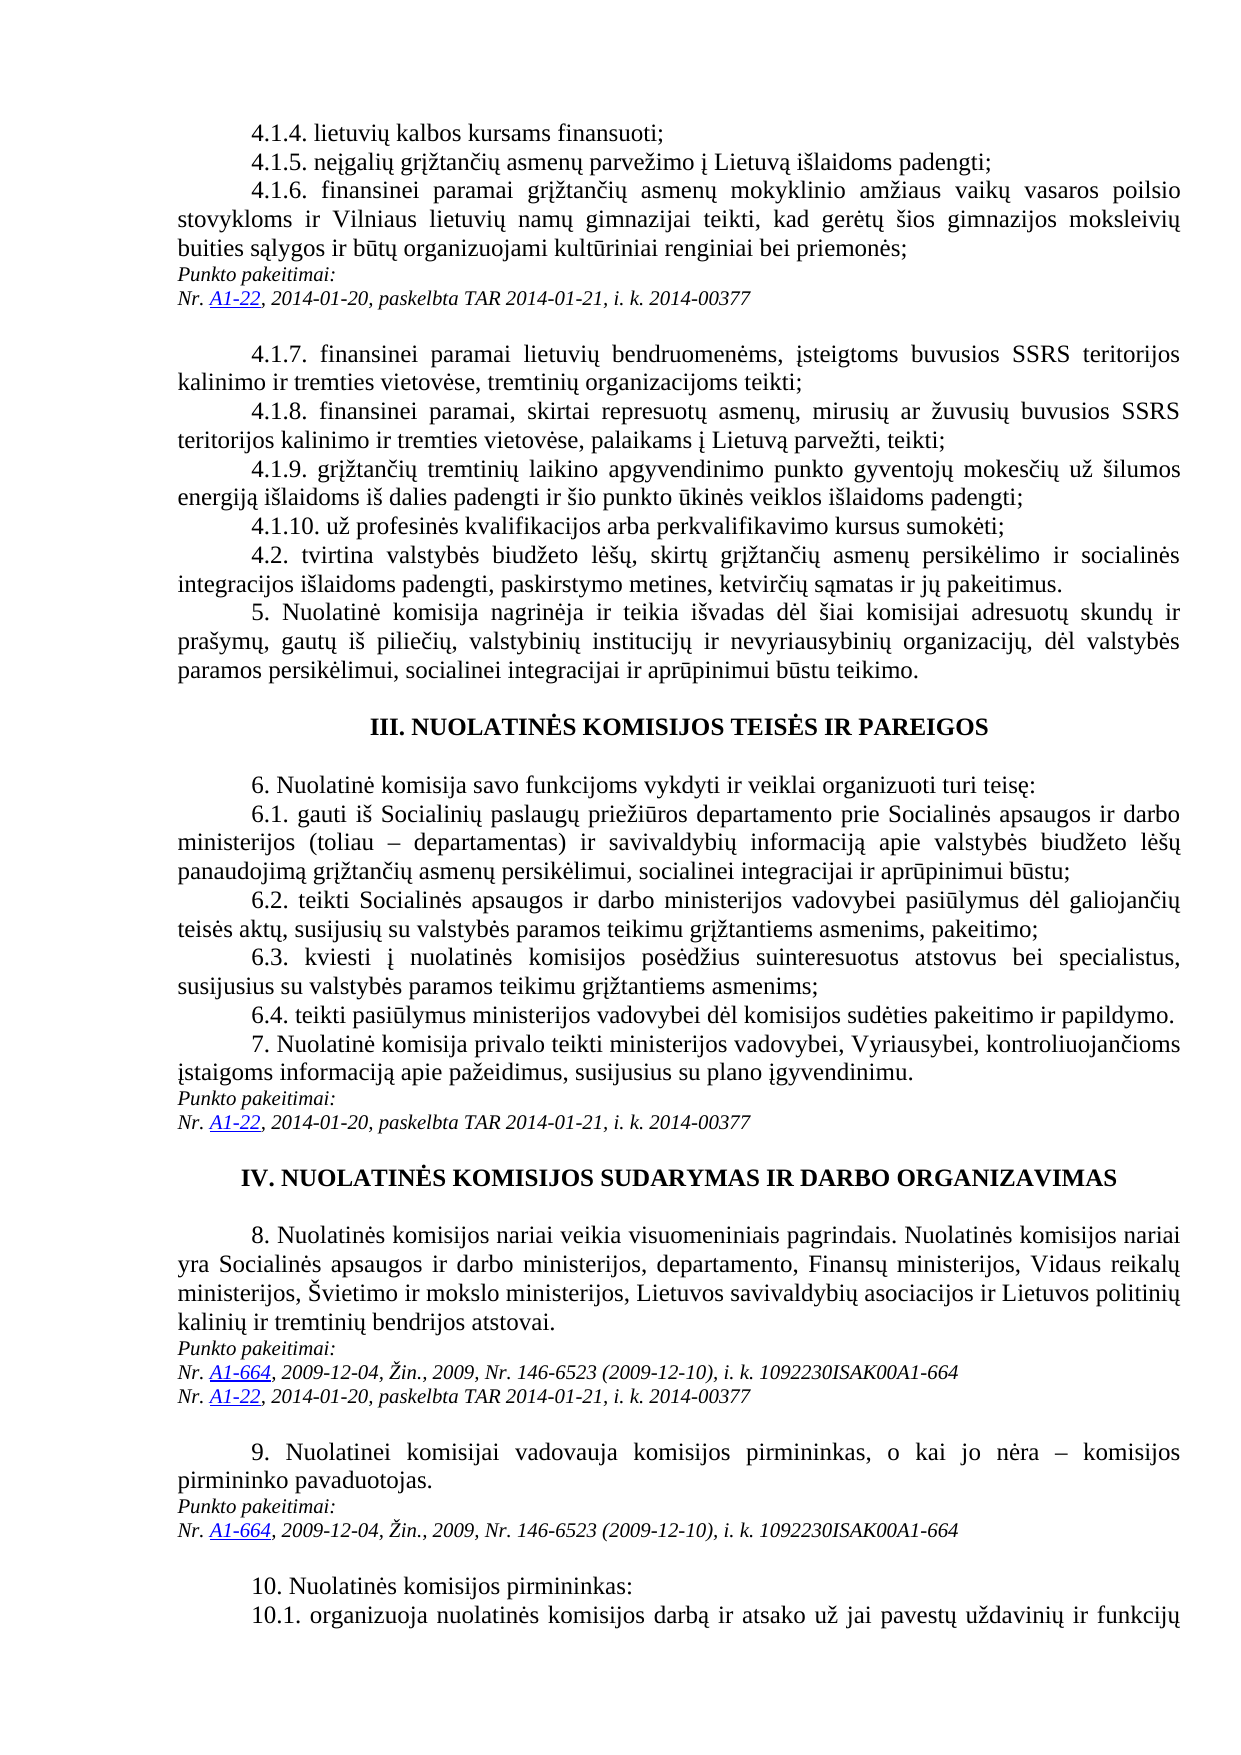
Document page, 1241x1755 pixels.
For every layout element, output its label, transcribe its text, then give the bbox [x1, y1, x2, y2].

text 4.2. tvirtina valstybės biudžeto lėšų, skirtų grįžtančių asmenų persikėlimo ir socialinės integracijos išlaidoms padengti, paskirstymo metines, ketvirčių sąmatas ir jų pakeitimus. [177, 540, 1181, 597]
text 4.1.7. finansinei paramai lietuvių bendruomenėms, įsteigtoms buvusios SSRS teritorijos kalinimo ir tremties vietovėse, tremtinių organizacijoms teikti; [177, 339, 1181, 396]
text 4.1.4. lietuvių kalbos kursams finansuoti; [177, 118, 1181, 147]
text 8. Nuolatinės komisijos nariai veikia visuomeniniais pagrindais. Nuolatinės komisijos nariai yra Socialinės apsaugos ir darbo ministerijos, departamento, Finansų ministerijos, Vidaus reikalų ministerijos, Švietimo ir mokslo ministerijos, Lietuvos savivaldybių asociacijos ir Lietuvos politinių kalinių ir tremtinių bendrijos atstovai. [177, 1221, 1181, 1336]
text 6.4. teikti pasiūlymus ministerijos vadovybei dėl komisijos sudėties pakeitimo ir papildymo. [177, 1000, 1181, 1029]
text 5. Nuolatinė komisija nagrinėja ir teikia išvadas dėl šiai komisijai adresuotų skundų ir prašymų, gautų iš piliečių, valstybinių institucijų ir nevyriausybinių organizacijų, dėl valstybės paramos persikėlimui, socialinei integracijai ir aprūpinimui būstu teikimo. [177, 597, 1181, 684]
text Nr. A1-22, 2014-01-20, paskelbta TAR 2014-01-21, i. k. 2014-00377 [177, 286, 1181, 310]
text 9. Nuolatinei komisijai vadovauja komisijos pirmininkas, o kai jo nėra – komisijos pirmininko pavaduotojas. [177, 1437, 1181, 1494]
text 6.3. kviesti į nuolatinės komisijos posėdžius suinteresuotus atstovus bei specialistus, susijusius su valstybės paramos teikimu grįžtantiems asmenims; [177, 942, 1181, 1000]
text Punkto pakeitimai: [177, 1494, 1181, 1518]
text 10. Nuolatinės komisijos pirmininkas: [177, 1571, 1181, 1600]
text 6.1. gauti iš Socialinių paslaugų priežiūros departamento prie Socialinės apsaugos ir darbo ministerijos (toliau – departamentas) ir savivaldybių informaciją apie valstybės biudžeto lėšų panaudojimą grįžtančių asmenų persikėlimui, socialinei integracijai ir aprūpinimui būstu; [177, 799, 1181, 885]
text 4.1.8. finansinei paramai, skirtai represuotų asmenų, mirusių ar žuvusių buvusios SSRS teritorijos kalinimo ir tremties vietovėse, palaikams į Lietuvą parvežti, teikti; [177, 396, 1181, 454]
text Nr. A1-22, 2014-01-20, paskelbta TAR 2014-01-21, i. k. 2014-00377 [177, 1110, 1181, 1134]
text 4.1.9. grįžtančių tremtinių laikino apgyvendinimo punkto gyventojų mokesčių už šilumos energiją išlaidoms iš dalies padengti ir šio punkto ūkinės veiklos išlaidoms padengti; [177, 454, 1181, 511]
text 10.1. organizuoja nuolatinės komisijos darbą ir atsako už jai pavestų uždavinių ir funkcijų [177, 1600, 1181, 1628]
text Punkto pakeitimai: [177, 1086, 1181, 1110]
text 4.1.10. už profesinės kvalifikacijos arba perkvalifikavimo kursus sumokėti; [177, 511, 1181, 540]
text 4.1.5. neįgalių grįžtančių asmenų parvežimo į Lietuvą išlaidoms padengti; [177, 147, 1181, 176]
text Punkto pakeitimai: [177, 262, 1181, 286]
text Nr. A1-664, 2009-12-04, Žin., 2009, Nr. 146-6523 (2009-12-10), i. k. 1092230ISAK00A1-664 [177, 1360, 1181, 1384]
text 4.1.6. finansinei paramai grįžtančių asmenų mokyklinio amžiaus vaikų vasaros poilsio stovykloms ir Vilniaus lietuvių namų gimnazijai teikti, kad gerėtų šios gimnazijos moksleivių buities sąlygos ir būtų organizuojami kultūriniai renginiai bei priemonės; [177, 176, 1181, 262]
text 6.2. teikti Socialinės apsaugos ir darbo ministerijos vadovybei pasiūlymus dėl galiojančių teisės aktų, susijusių su valstybės paramos teikimu grįžtantiems asmenims, pakeitimo; [177, 885, 1181, 942]
text IV. NUOLATINĖS KOMISIJOS SUDARYMAS IR DARBO ORGANIZAVIMAS [177, 1163, 1181, 1192]
text 6. Nuolatinė komisija savo funkcijoms vykdyti ir veiklai organizuoti turi teisę: [177, 770, 1181, 799]
text Nr. A1-22, 2014-01-20, paskelbta TAR 2014-01-21, i. k. 2014-00377 [177, 1384, 1181, 1408]
text Nr. A1-664, 2009-12-04, Žin., 2009, Nr. 146-6523 (2009-12-10), i. k. 1092230ISAK00A1-664 [177, 1518, 1181, 1542]
text 7. Nuolatinė komisija privalo teikti ministerijos vadovybei, Vyriausybei, kontroliuojančioms įstaigoms informaciją apie pažeidimus, susijusius su plano įgyvendinimu. [177, 1029, 1181, 1086]
text III. NUOLATINĖS KOMISIJOS TEISĖS IR PAREIGOS [177, 712, 1181, 741]
text Punkto pakeitimai: [177, 1336, 1181, 1360]
